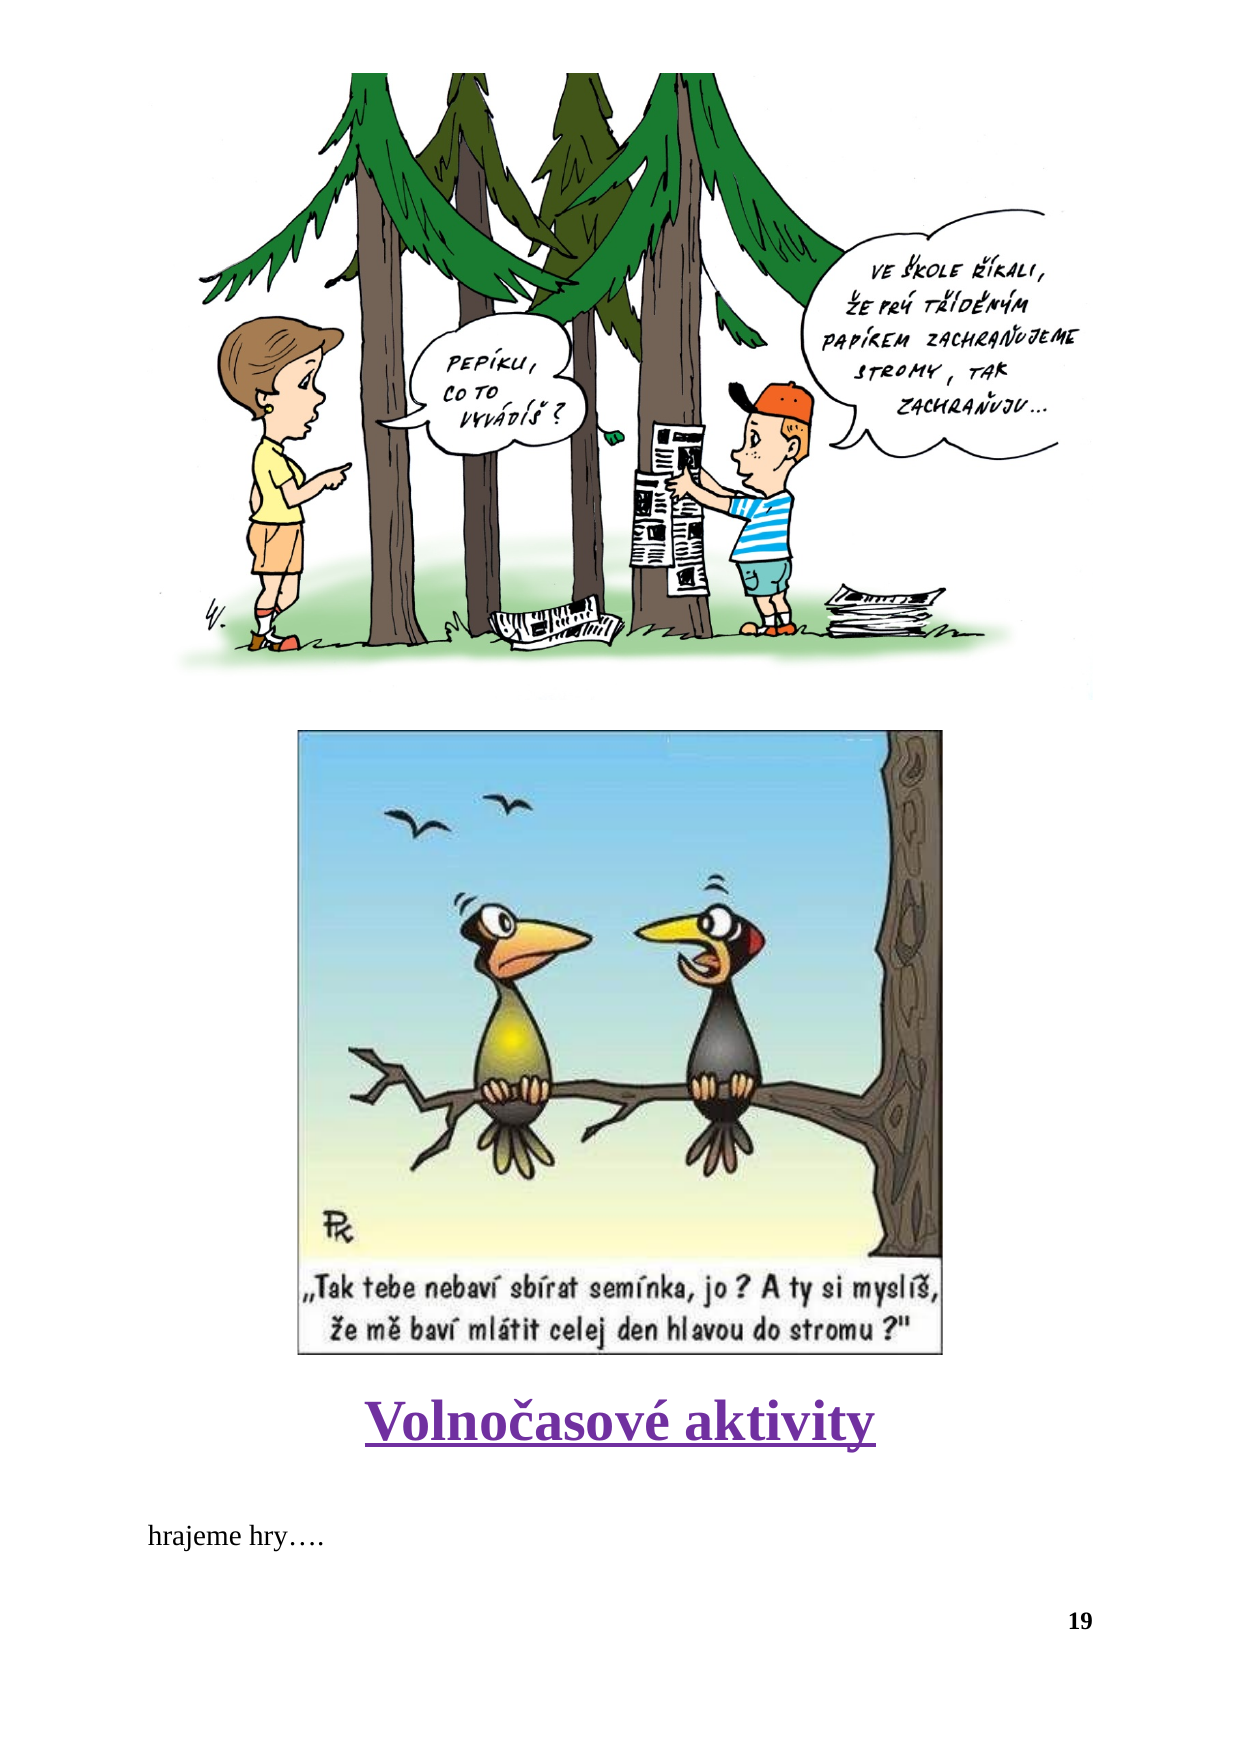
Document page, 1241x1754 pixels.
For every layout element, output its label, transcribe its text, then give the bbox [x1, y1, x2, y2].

text Volnočasové aktivity [148, 1385, 1093, 1452]
text hrajeme hry…. [148, 1518, 1093, 1552]
